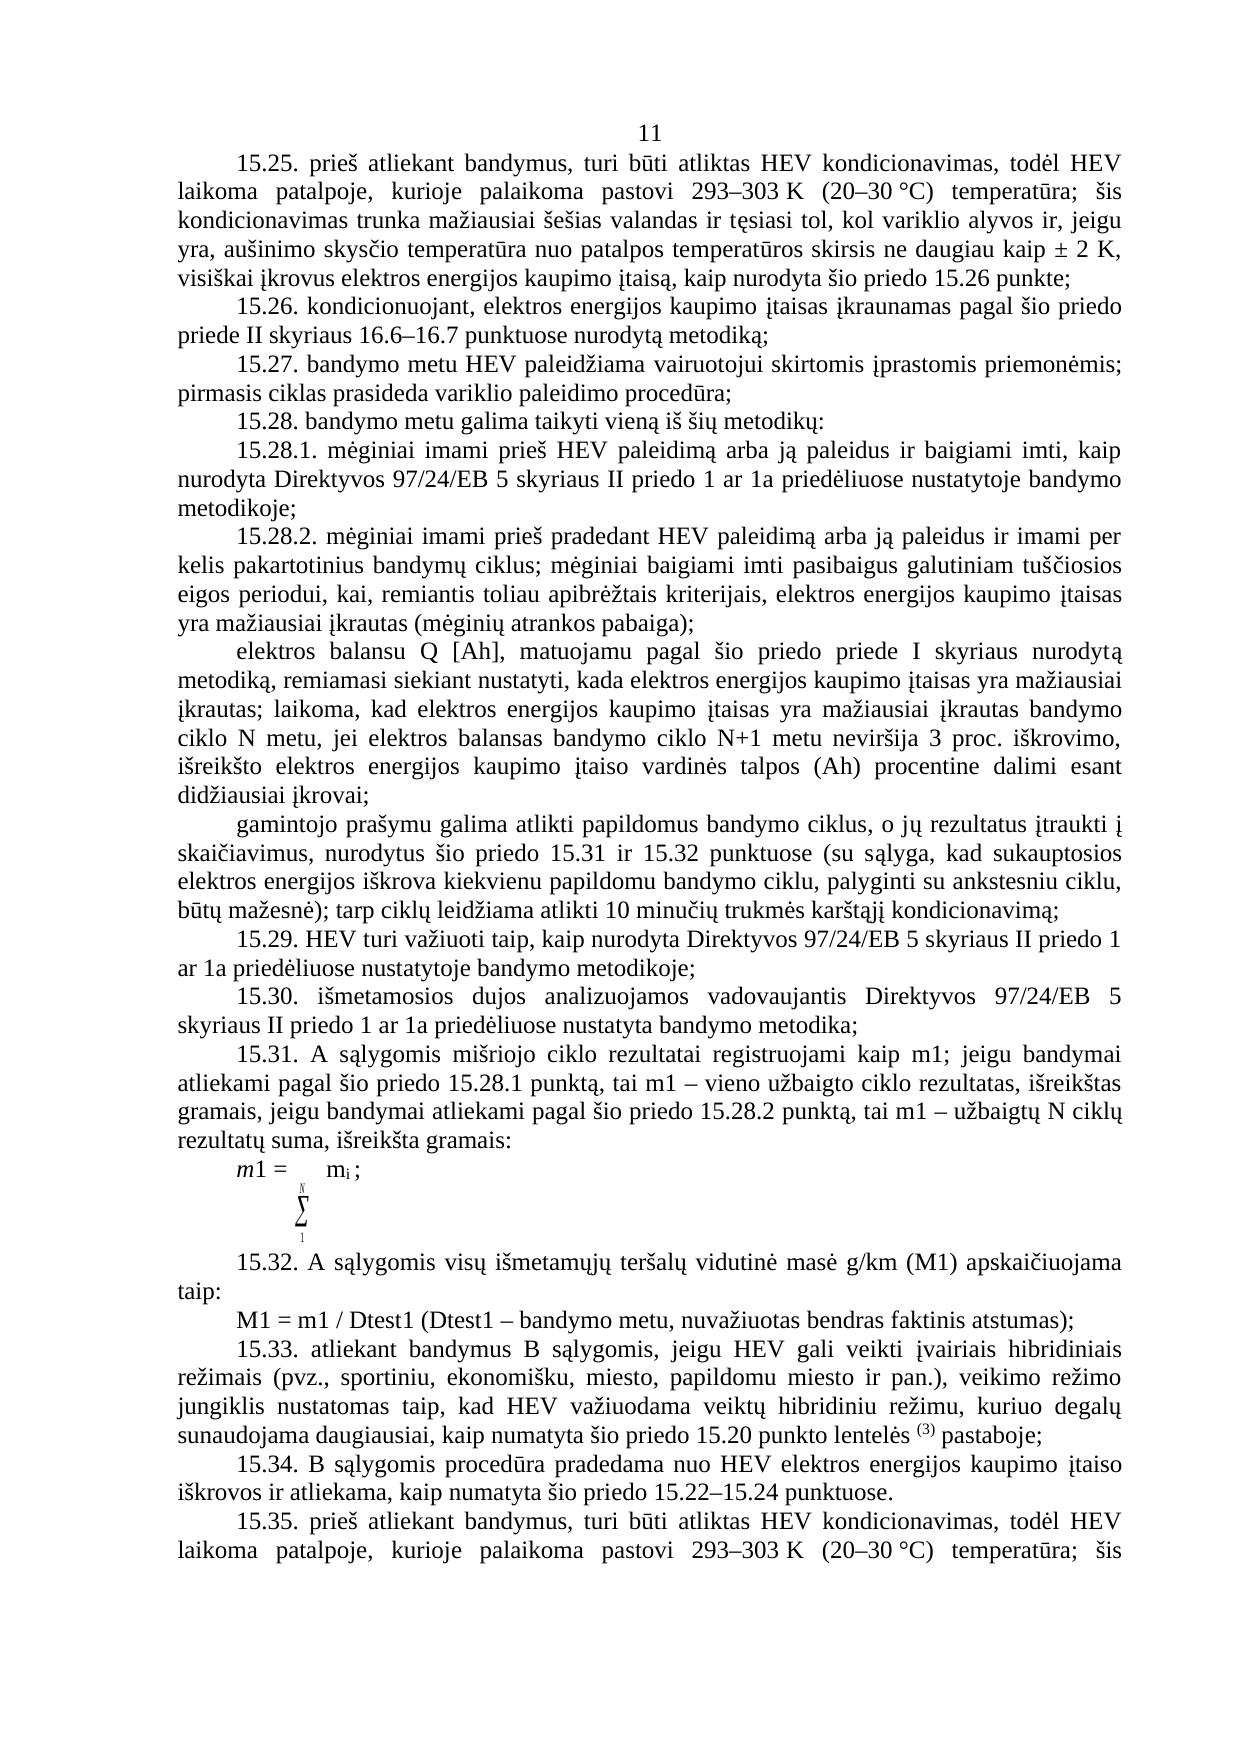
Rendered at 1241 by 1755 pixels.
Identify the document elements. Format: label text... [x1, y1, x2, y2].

text 15.34. B sąlygomis procedūra pradedama nuo HEV elektros energijos kaupimo įtaiso iškrovos ir atliekama, kaip numatyta šio priedo 15.22–15.24 punktuose. [177, 1449, 1122, 1506]
text 15.27. bandymo metu HEV paleidžiama vairuotojui skirtomis įprastomis priemonėmis; pirmasis ciklas prasideda variklio paleidimo procedūra; [177, 349, 1122, 406]
text gamintojo prašymu galima atlikti papildomus bandymo ciklus, o jų rezultatus įtraukti į skaičiavimus, nurodytus šio priedo 15.31 ir 15.32 punktuose (su sąlyga, kad sukauptosios elektros energijos iškrova kiekvienu papildomu bandymo ciklu, palyginti su ankstesniu ciklu, būtų mažesnė); tarp ciklų leidžiama atlikti 10 minučių trukmės karštąjį kondicionavimą; [177, 809, 1122, 924]
text 15.29. HEV turi važiuoti taip, kaip nurodyta Direktyvos 97/24/EB 5 skyriaus II priedo 1 ar 1a priedėliuose nustatytoje bandymo metodikoje; [177, 924, 1122, 981]
text 15.25. prieš atliekant bandymus, turi būti atliktas HEV kondicionavimas, todėl HEV laikoma patalpoje, kurioje palaikoma pastovi 293–303 K (20–30 °C) temperatūra; šis kondicionavimas trunka mažiausiai šešias valandas ir tęsiasi tol, kol variklio alyvos ir, jeigu yra, aušinimo skysčio temperatūra nuo patalpos temperatūros skirsis ne daugiau kaip ± 2 K, visiškai įkrovus elektros energijos kaupimo įtaisą, kaip nurodyta šio priedo 15.26 punkte; [177, 148, 1122, 291]
text 15.30. išmetamosios dujos analizuojamos vadovaujantis Direktyvos 97/24/EB 5 skyriaus II priedo 1 ar 1a priedėliuose nustatyta bandymo metodika; [177, 981, 1122, 1039]
text 15.28. bandymo metu galima taikyti vieną iš šių metodikų: [177, 406, 1122, 435]
text 15.28.1. mėginiai imami prieš HEV paleidimą arba ją paleidus ir baigiami imti, kaip nurodyta Direktyvos 97/24/EB 5 skyriaus II priedo 1 ar 1a priedėliuose nustatytoje bandymo metodikoje; [177, 435, 1122, 521]
text M1 = m1 / Dtest1 (Dtest1 – bandymo metu, nuvažiuotas bendras faktinis atstumas); [177, 1305, 1122, 1334]
text m1 = SUM(1, ..., N) mi ; [177, 1154, 1122, 1247]
text 15.26. kondicionuojant, elektros energijos kaupimo įtaisas įkraunamas pagal šio priedo priede II skyriaus 16.6–16.7 punktuose nurodytą metodiką; [177, 291, 1122, 349]
text 15.28.2. mėginiai imami prieš pradedant HEV paleidimą arba ją paleidus ir imami per kelis pakartotinius bandymų ciklus; mėginiai baigiami imti pasibaigus galutiniam tuščiosios eigos periodui, kai, remiantis toliau apibrėžtais kriterijais, elektros energijos kaupimo įtaisas yra mažiausiai įkrautas (mėginių atrankos pabaiga); [177, 521, 1122, 636]
text 15.31. A sąlygomis mišriojo ciklo rezultatai registruojami kaip m1; jeigu bandymai atliekami pagal šio priedo 15.28.1 punktą, tai m1 – vieno užbaigto ciklo rezultatas, išreikštas gramais, jeigu bandymai atliekami pagal šio priedo 15.28.2 punktą, tai m1 – užbaigtų N ciklų rezultatų suma, išreikšta gramais: [177, 1039, 1122, 1154]
text 15.33. atliekant bandymus B sąlygomis, jeigu HEV gali veikti įvairiais hibridiniais režimais (pvz., sportiniu, ekonomišku, miesto, papildomu miesto ir pan.), veikimo režimo jungiklis nustatomas taip, kad HEV važiuodama veiktų hibridiniu režimu, kuriuo degalų sunaudojama daugiausiai, kaip numatyta šio priedo 15.20 punkto lentelės (3) pastaboje; [177, 1334, 1122, 1449]
text 15.35. prieš atliekant bandymus, turi būti atliktas HEV kondicionavimas, todėl HEV laikoma patalpoje, kurioje palaikoma pastovi 293–303 K (20–30 °C) temperatūra; šis [177, 1506, 1122, 1564]
text elektros balansu Q [Ah], matuojamu pagal šio priedo priede I skyriaus nurodytą metodiką, remiamasi siekiant nustatyti, kada elektros energijos kaupimo įtaisas yra mažiausiai įkrautas; laikoma, kad elektros energijos kaupimo įtaisas yra mažiausiai įkrautas bandymo ciklo N metu, jei elektros balansas bandymo ciklo N+1 metu neviršija 3 proc. iškrovimo, išreikšto elektros energijos kaupimo įtaiso vardinės talpos (Ah) procentine dalimi esant didžiausiai įkrovai; [177, 636, 1122, 809]
text 15.32. A sąlygomis visų išmetamųjų teršalų vidutinė masė g/km (M1) apskaičiuojama taip: [177, 1247, 1122, 1305]
